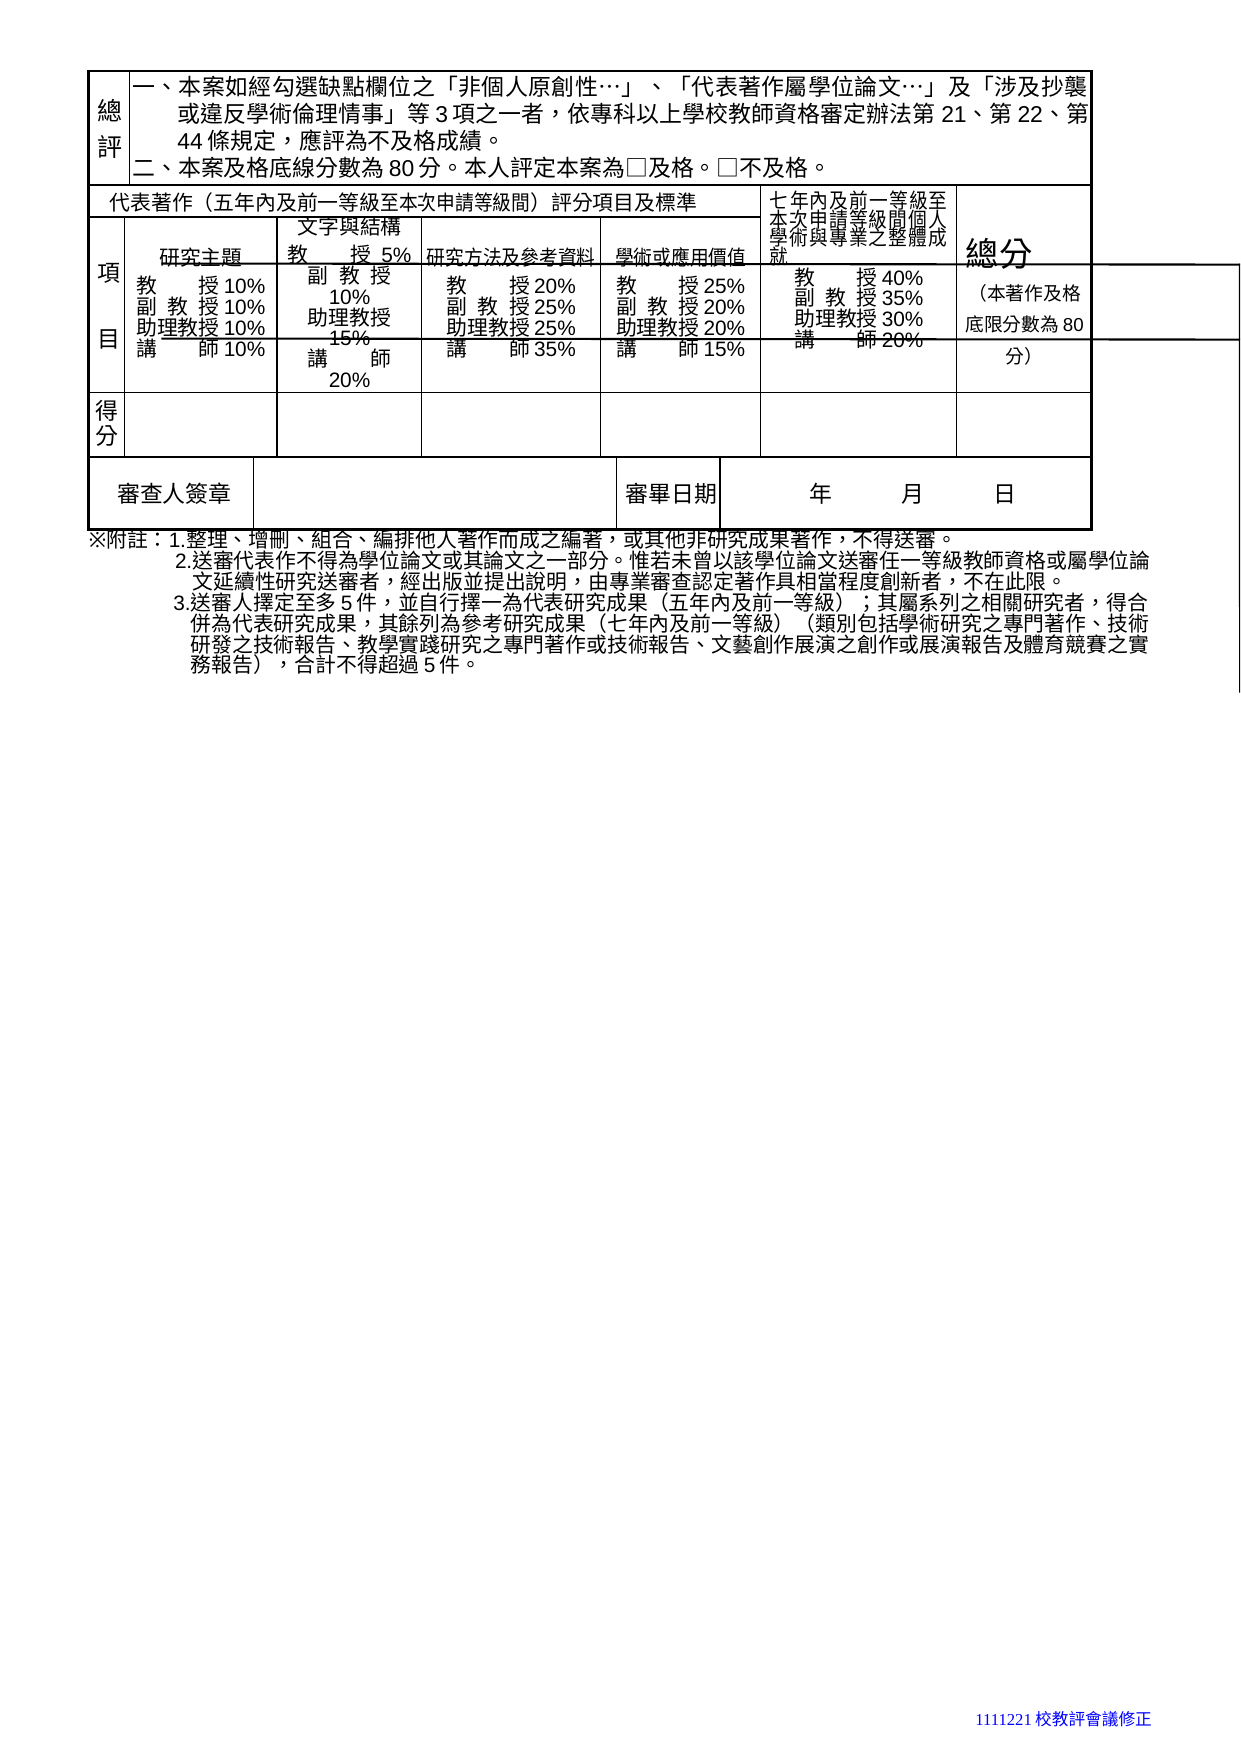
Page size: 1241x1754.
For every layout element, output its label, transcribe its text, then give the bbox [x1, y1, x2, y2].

text 2.送審代表作不得為學位論文或其論文之一部分。惟若未曾以該學位論文送審任一等級教師資格或屬學位論文延續性研究送審者，經出版並提出說明，由專業審查認定著作具相當程度創新者，不在此限。 [175, 552, 1152, 594]
table_cell 總分 （本著作及格底限分數為80分） [957, 186, 1090, 263]
table_cell 教 授25% 副 教 授20% 助理教授20% [601, 266, 760, 338]
table_cell 總分 （本著作及格底限分數為80分） [957, 266, 1090, 338]
text 3.送審人擇定至多5件，並自行擇一為代表研究成果（五年內及前一等級）；其屬系列之相關研究者，得合併為代表研究成果，其餘列為參考研究成果（七年內及前一等級）（類別包括學術研究之專門著作、技術研發之技術報告、教學實踐研究之專門著作或技術報告、文藝創作展演之創作或展演報告及體育競賽之實務報告），合計不得超過5件。 [173, 594, 1152, 677]
table_cell 研究主題 教 授10% 副 教 授10% 助理教授10% 講 師10% [125, 218, 276, 392]
table_cell [125, 393, 276, 456]
table_cell [254, 458, 616, 528]
table_cell 年 月 日 [721, 458, 1090, 528]
table_cell 一、本案如經勾選缺點欄位之「非個人原創性…」、「代表著作屬學位論文…」及「涉及抄襲或違反學術倫理情事」等3項之一者，依專科以上學校教師資格審定辦法第21、第22、第44條規定，應評為不及格成績。 二、本案及格底線分數為80分。本人評定本案為□及格。□不及格。 [130, 72, 1090, 184]
table_cell [278, 393, 421, 456]
text ※附註：1.整理、增刪、組合、編排他人著作而成之編著，或其他非研究成果著作，不得送審。 [89, 531, 1152, 552]
table_cell 七年內及前一等級至本次申請等級間個人學術與專業之整體成就 教 授40% 副 教 授35% 助理教授30% 講 師20% [761, 266, 956, 338]
table_cell 研究方法及參考資料 教 授20% 副 教 授25% 助理教授25% 講 師35% [422, 265, 600, 337]
table_cell 七年內及前一等級至本次申請等級間個人學術與專業之整體成就 教 授40% 副 教 授35% 助理教授30% 講 師20% [761, 186, 956, 263]
table_cell 文字與結構 教 授 5% 副 教 授10% 助理教授15% 講 師20% [278, 265, 421, 337]
table_cell [422, 393, 600, 456]
table_cell 學術或應用價值 [601, 218, 760, 263]
table_cell 講 師15% [601, 341, 760, 392]
table_cell 審畢日期 [617, 458, 719, 528]
table_cell 代表著作（五年內及前一等級至本次申請等級間）評分項目及標準 [90, 186, 760, 216]
table_cell 總評 [90, 72, 129, 184]
table_cell 研究方法及參考資料 教 授20% 副 教 授25% 助理教授25% 講 師35% [422, 340, 600, 392]
table_cell 得分 [90, 393, 124, 456]
table_cell 總分 （本著作及格底限分數為80分） [957, 341, 1090, 392]
table_cell 審查人簽章 [90, 458, 253, 528]
table_cell 文字與結構 教 授 5% 副 教 授10% 助理教授15% 講 師20% [278, 340, 421, 392]
table_cell 項 目 [90, 218, 124, 392]
table_cell [957, 393, 1090, 456]
table_cell [761, 393, 956, 456]
table_cell 文字與結構 教 授 5% 副 教 授10% 助理教授15% 講 師20% [278, 218, 421, 262]
table_cell [601, 393, 760, 456]
table_cell 七年內及前一等級至本次申請等級間個人學術與專業之整體成就 教 授40% 副 教 授35% 助理教授30% 講 師20% [761, 341, 956, 392]
table_cell 研究方法及參考資料 教 授20% 副 教 授25% 助理教授25% 講 師35% [422, 218, 600, 262]
